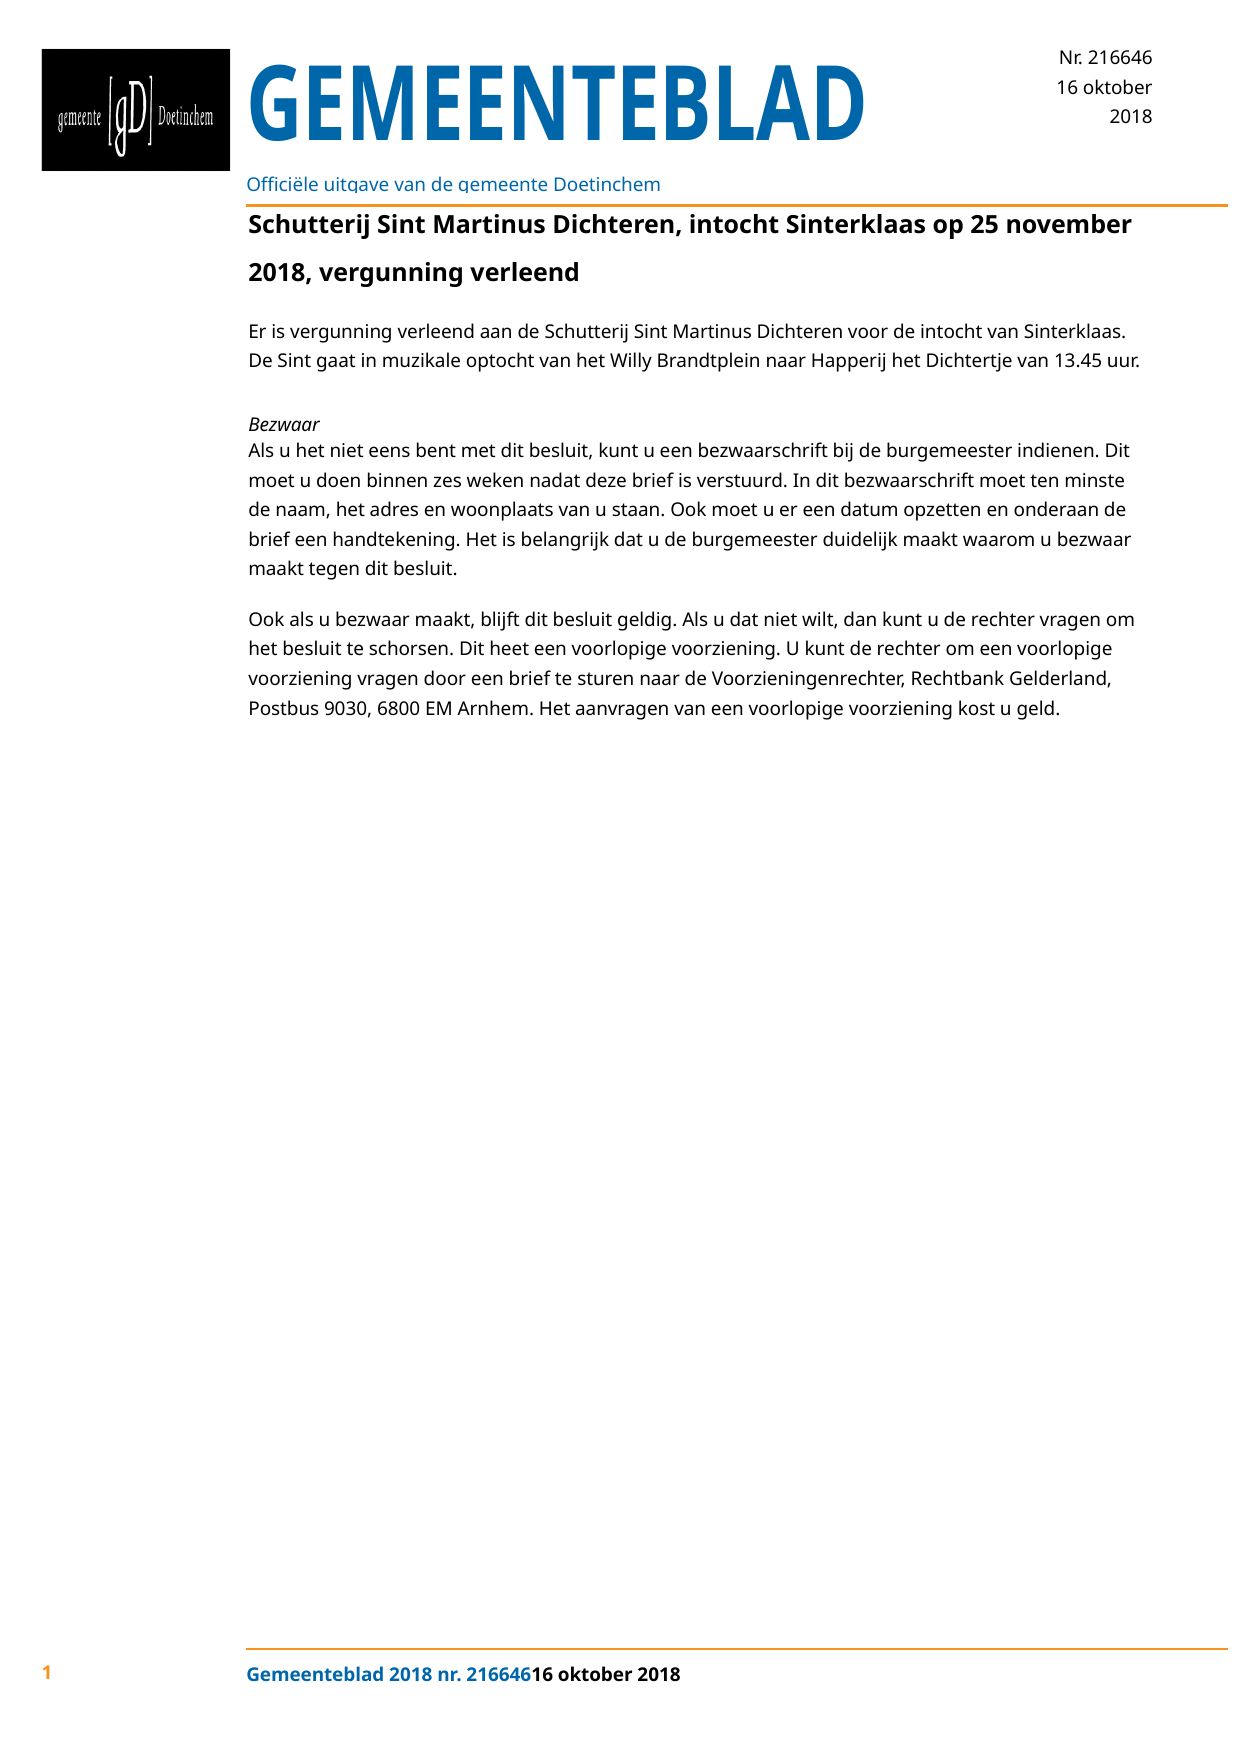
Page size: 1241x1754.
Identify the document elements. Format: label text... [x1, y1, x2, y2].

text Bezwaar [248, 411, 1152, 437]
picture [41, 47, 231, 172]
text Ook als u bezwaar maakt, blijft dit besluit geldig. Als u dat niet wilt, dan kunt u de rechter vragen om het besluit te schorsen. Dit heet een voorlopige voorziening. U kunt de rechter om een voorlopige voorziening vragen door een brief te sturen naar de Voorzieningenrechter, Rechtbank Gelderland, Postbus 9030, 6800 EM Arnhem. Het aanvragen van een voorlopige voorziening kost u geld. [248, 606, 1152, 720]
text Er is vergunning verleend aan de Schutterij Sint Martinus Dichteren voor de intocht van Sinterklaas. De Sint gaat in muzikale optocht van het Willy Brandtplein naar Happerij het Dichtertje van 13.45 uur. [248, 318, 1152, 373]
text Schutterij Sint Martinus Dichteren, intocht Sinterklaas op 25 november 2018, vergunning verleend [248, 207, 1152, 288]
text Als u het niet eens bent met dit besluit, kunt u een bezwaarschrift bij de burgemeester indienen. Dit moet u doen binnen zes weken nadat deze brief is verstuurd. In dit bezwaarschrift moet ten minste de naam, het adres en woonplaats van u staan. Ook moet u er een datum opzetten en onderaan de brief een handtekening. Het is belangrijk dat u de burgemeester duidelijk maakt waarom u bezwaar maakt tegen dit besluit. [248, 437, 1152, 581]
